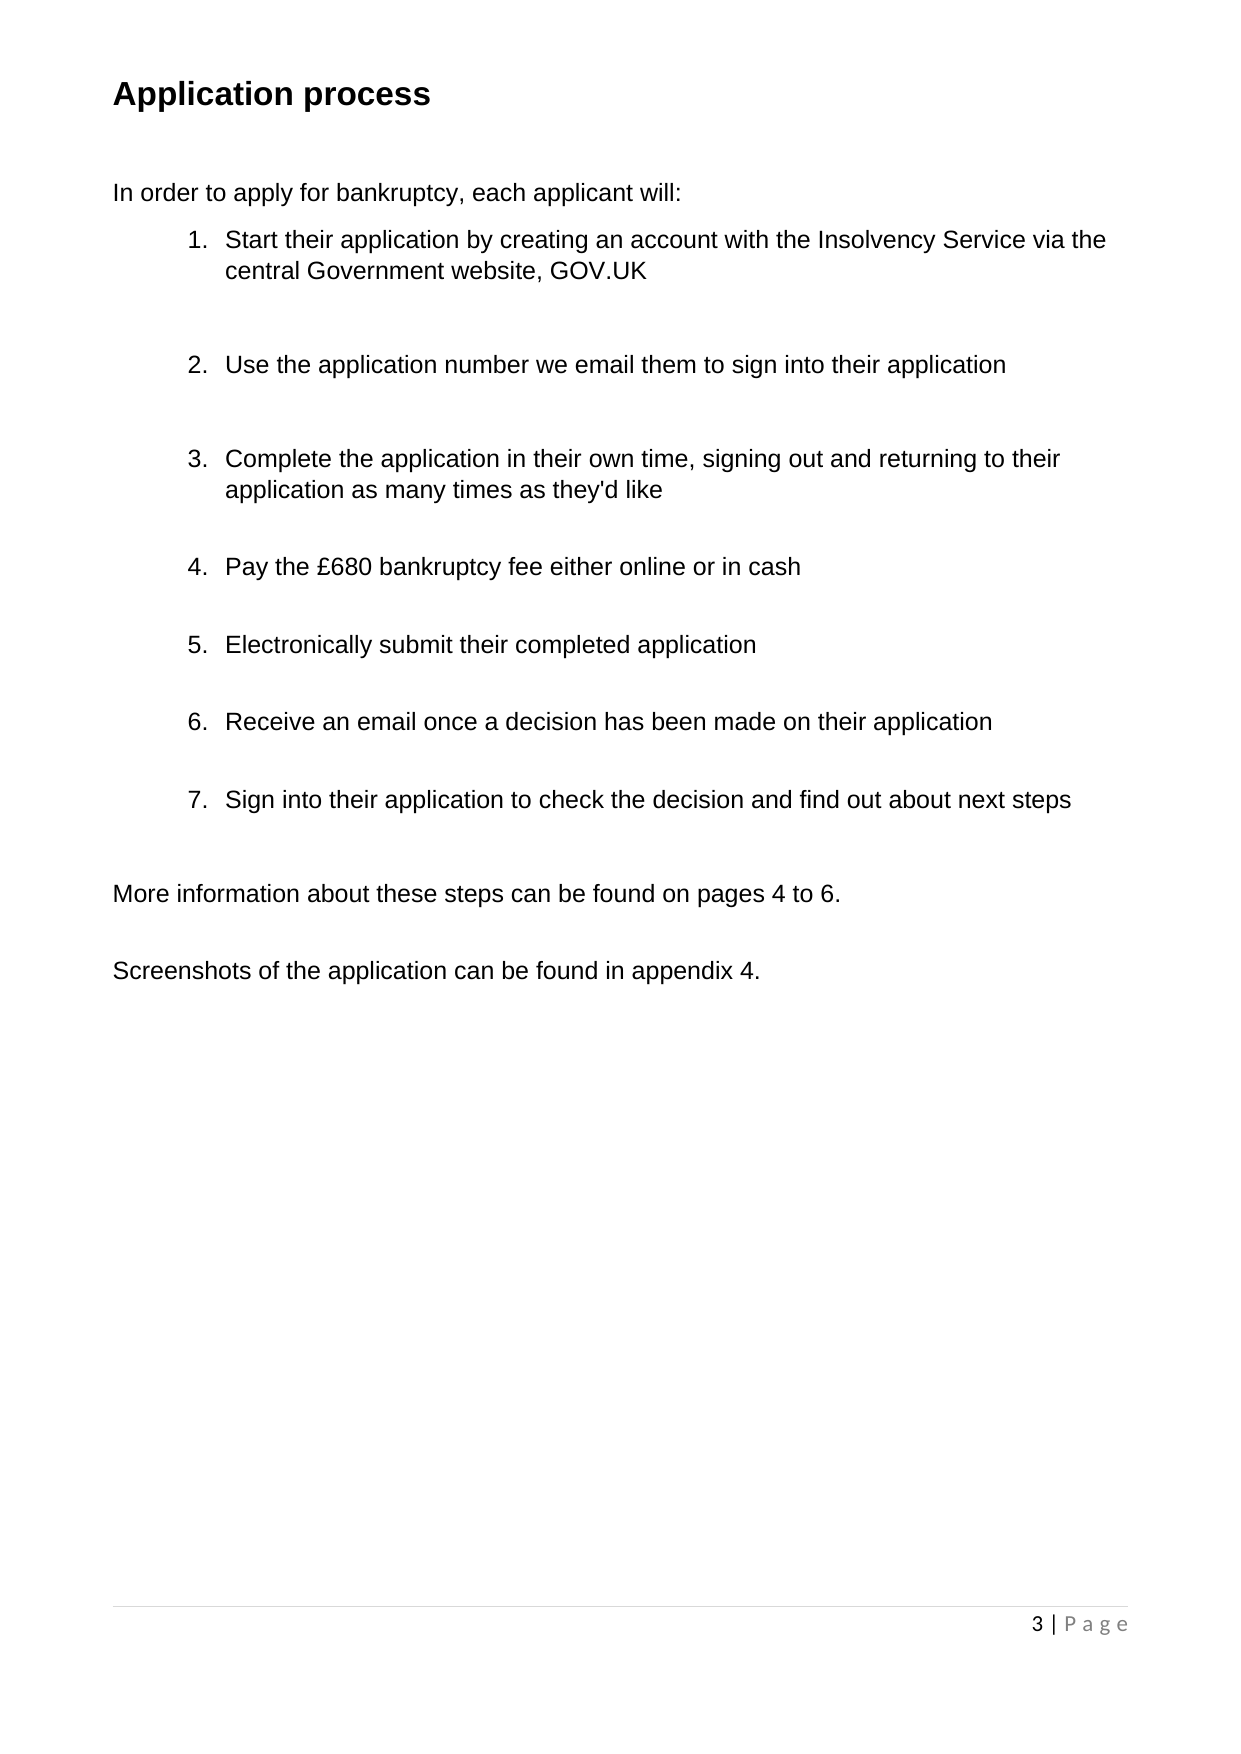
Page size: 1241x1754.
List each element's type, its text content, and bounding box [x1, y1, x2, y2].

text Screenshots of the application can be found in appendix 4. [112, 956, 1128, 985]
text More information about these steps can be found on pages 4 to 6. [112, 879, 1128, 938]
list Receive an email once a decision has been made on their application [187, 707, 1128, 766]
text In order to apply for bankruptcy, each applicant will: [112, 178, 1128, 207]
text Application process [112, 74, 1128, 112]
list Sign into their application to check the decision and find out about next steps [187, 784, 1128, 813]
list Pay the £680 bankruptcy fee either online or in cash [187, 552, 1128, 611]
list Use the application number we email them to sign into their application [187, 350, 1128, 379]
list Electronically submit their completed application [187, 629, 1128, 689]
list Start their application by creating an account with the Insolvency Service via the central Government website, GOV.UK [187, 225, 1128, 284]
list Complete the application in their own time, signing out and returning to their application as many times as they'd like [187, 444, 1128, 534]
